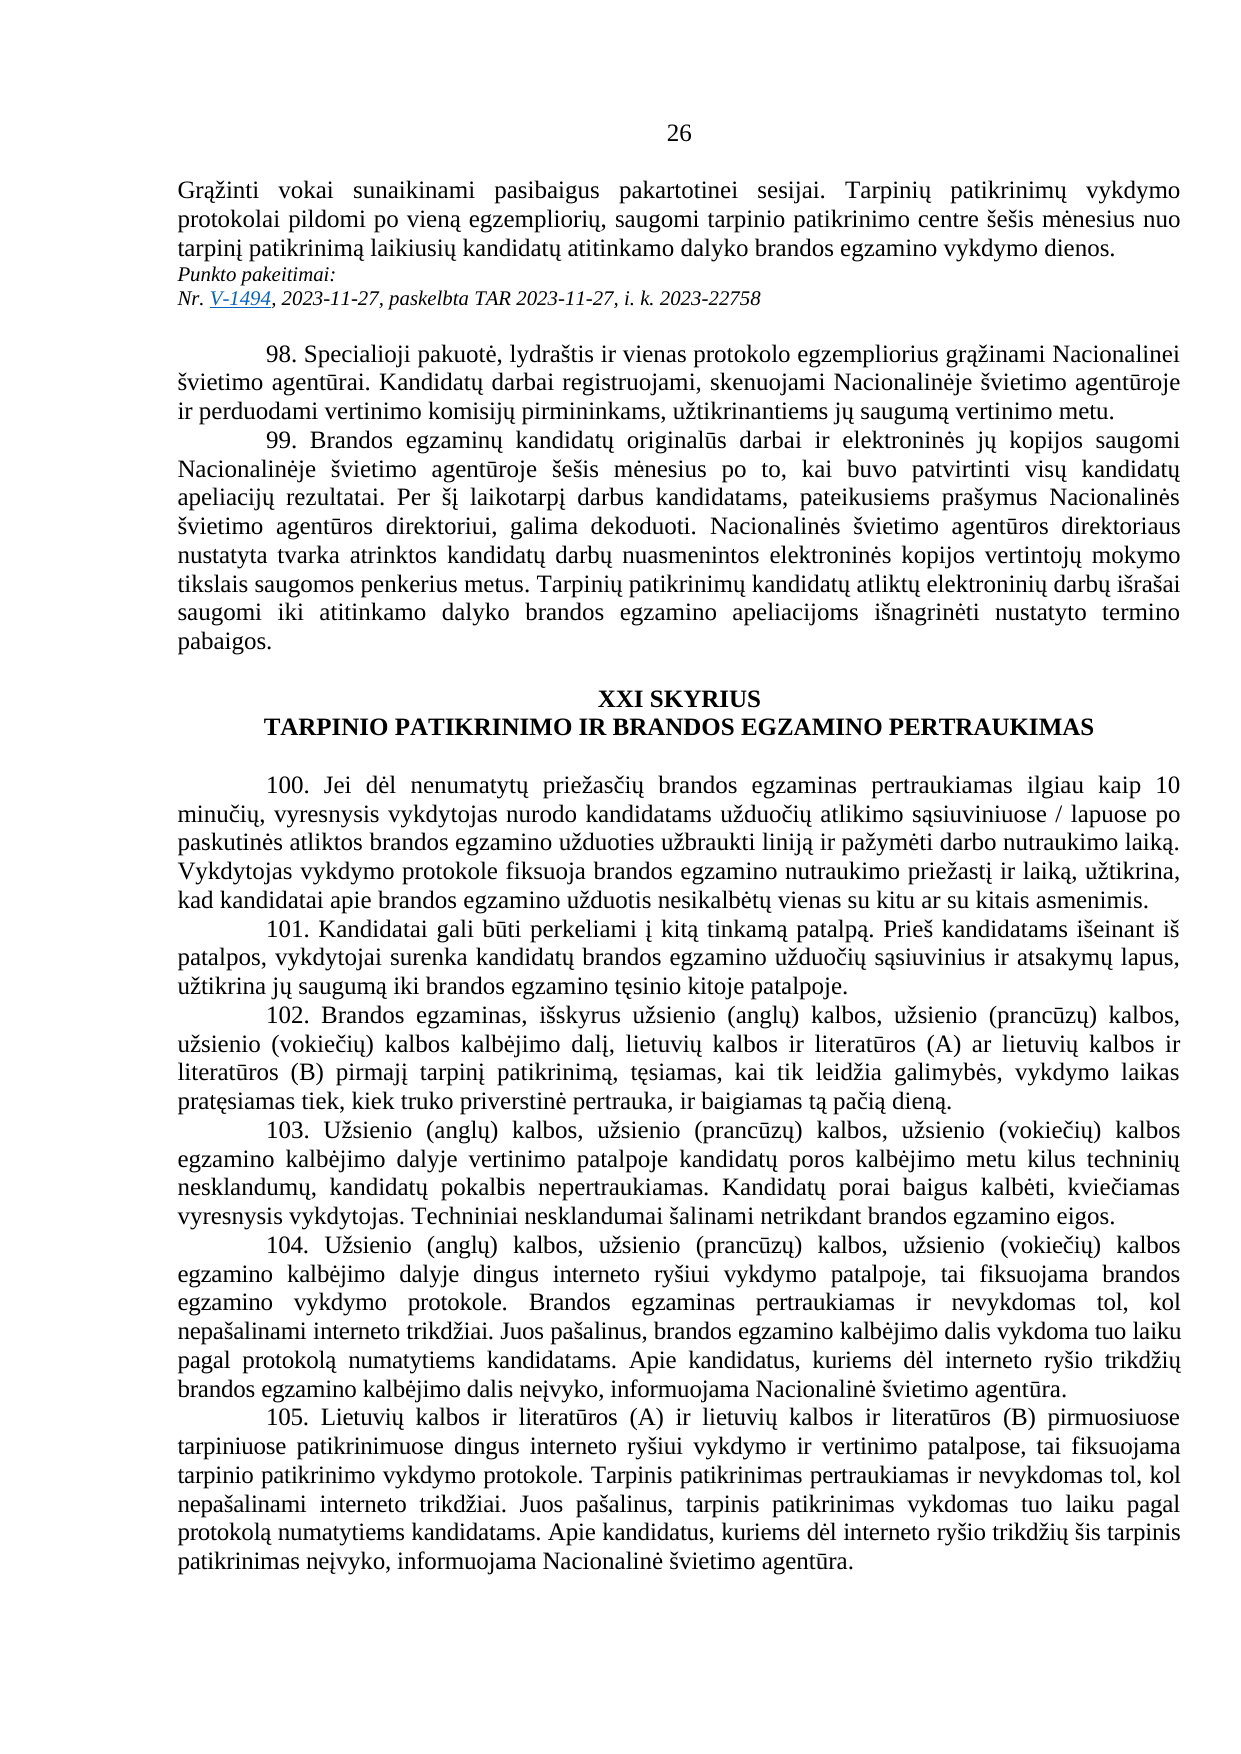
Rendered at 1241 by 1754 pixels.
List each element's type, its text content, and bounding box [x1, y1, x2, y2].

text 101. Kandidatai gali būti perkeliami į kitą tinkamą patalpą. Prieš kandidatams išeinant iš patalpos, vykdytojai surenka kandidatų brandos egzamino užduočių sąsiuvinius ir atsakymų lapus, užtikrina jų saugumą iki brandos egzamino tęsinio kitoje patalpoje. [177, 914, 1181, 1000]
text Punkto pakeitimai: [177, 262, 1181, 286]
text 105. Lietuvių kalbos ir literatūros (A) ir lietuvių kalbos ir literatūros (B) pirmuosiuose tarpiniuose patikrinimuose dingus interneto ryšiui vykdymo ir vertinimo patalpose, tai fiksuojama tarpinio patikrinimo vykdymo protokole. Tarpinis patikrinimas pertraukiamas ir nevykdomas tol, kol nepašalinami interneto trikdžiai. Juos pašalinus, tarpinis patikrinimas vykdomas tuo laiku pagal protokolą numatytiems kandidatams. Apie kandidatus, kuriems dėl interneto ryšio trikdžių šis tarpinis patikrinimas neįvyko, informuojama Nacionalinė švietimo agentūra. [177, 1402, 1181, 1575]
text 102. Brandos egzaminas, išskyrus užsienio (anglų) kalbos, užsienio (prancūzų) kalbos, užsienio (vokiečių) kalbos kalbėjimo dalį, lietuvių kalbos ir literatūros (A) ar lietuvių kalbos ir literatūros (B) pirmajį tarpinį patikrinimą, tęsiamas, kai tik leidžia galimybės, vykdymo laikas pratęsiamas tiek, kiek truko priverstinė pertrauka, ir baigiamas tą pačią dieną. [177, 1000, 1181, 1115]
subtitle 98. Specialioji pakuotė, lydraštis ir vienas protokolo egzempliorius grąžinami Nacionalinei švietimo agentūrai. Kandidatų darbai registruojami, skenuojami Nacionalinėje švietimo agentūroje ir perduodami vertinimo komisijų pirmininkams, užtikrinantiems jų saugumą vertinimo metu. [177, 339, 1181, 425]
text 100. Jei dėl nenumatytų priežasčių brandos egzaminas pertraukiamas ilgiau kaip 10 minučių, vyresnysis vykdytojas nurodo kandidatams užduočių atlikimo sąsiuviniuose / lapuose po paskutinės atliktos brandos egzamino užduoties užbraukti liniją ir pažymėti darbo nutraukimo laiką. Vykdytojas vykdymo protokole fiksuoja brandos egzamino nutraukimo priežastį ir laiką, užtikrina, kad kandidatai apie brandos egzamino užduotis nesikalbėtų vienas su kitu ar su kitais asmenimis. [177, 770, 1181, 914]
text XXI SKYRIUS [177, 684, 1181, 712]
text Grąžinti vokai sunaikinami pasibaigus pakartotinei sesijai. Tarpinių patikrinimų vykdymo protokolai pildomi po vieną egzempliorių, saugomi tarpinio patikrinimo centre šešis mėnesius nuo tarpinį patikrinimą laikiusių kandidatų atitinkamo dalyko brandos egzamino vykdymo dienos. [177, 176, 1181, 262]
text 104. Užsienio (anglų) kalbos, užsienio (prancūzų) kalbos, užsienio (vokiečių) kalbos egzamino kalbėjimo dalyje dingus interneto ryšiui vykdymo patalpoje, tai fiksuojama brandos egzamino vykdymo protokole. Brandos egzaminas pertraukiamas ir nevykdomas tol, kol nepašalinami interneto trikdžiai. Juos pašalinus, brandos egzamino kalbėjimo dalis vykdoma tuo laiku pagal protokolą numatytiems kandidatams. Apie kandidatus, kuriems dėl interneto ryšio trikdžių brandos egzamino kalbėjimo dalis neįvyko, informuojama Nacionalinė švietimo agentūra. [177, 1230, 1181, 1402]
text 99. Brandos egzaminų kandidatų originalūs darbai ir elektroninės jų kopijos saugomi Nacionalinėje švietimo agentūroje šešis mėnesius po to, kai buvo patvirtinti visų kandidatų apeliacijų rezultatai. Per šį laikotarpį darbus kandidatams, pateikusiems prašymus Nacionalinės švietimo agentūros direktoriui, galima dekoduoti. Nacionalinės švietimo agentūros direktoriaus nustatyta tvarka atrinktos kandidatų darbų nuasmenintos elektroninės kopijos vertintojų mokymo tikslais saugomos penkerius metus. Tarpinių patikrinimų kandidatų atliktų elektroninių darbų išrašai saugomi iki atitinkamo dalyko brandos egzamino apeliacijoms išnagrinėti nustatyto termino pabaigos. [177, 425, 1181, 655]
text Nr. V-1494, 2023-11-27, paskelbta TAR 2023-11-27, i. k. 2023-22758 [177, 286, 1181, 310]
text TARPINIO PATIKRINIMO IR BRANDOS EGZAMINO PERTRAUKIMAS [177, 712, 1181, 741]
text 103. Užsienio (anglų) kalbos, užsienio (prancūzų) kalbos, užsienio (vokiečių) kalbos egzamino kalbėjimo dalyje vertinimo patalpoje kandidatų poros kalbėjimo metu kilus techninių nesklandumų, kandidatų pokalbis nepertraukiamas. Kandidatų porai baigus kalbėti, kviečiamas vyresnysis vykdytojas. Techniniai nesklandumai šalinami netrikdant brandos egzamino eigos. [177, 1115, 1181, 1230]
